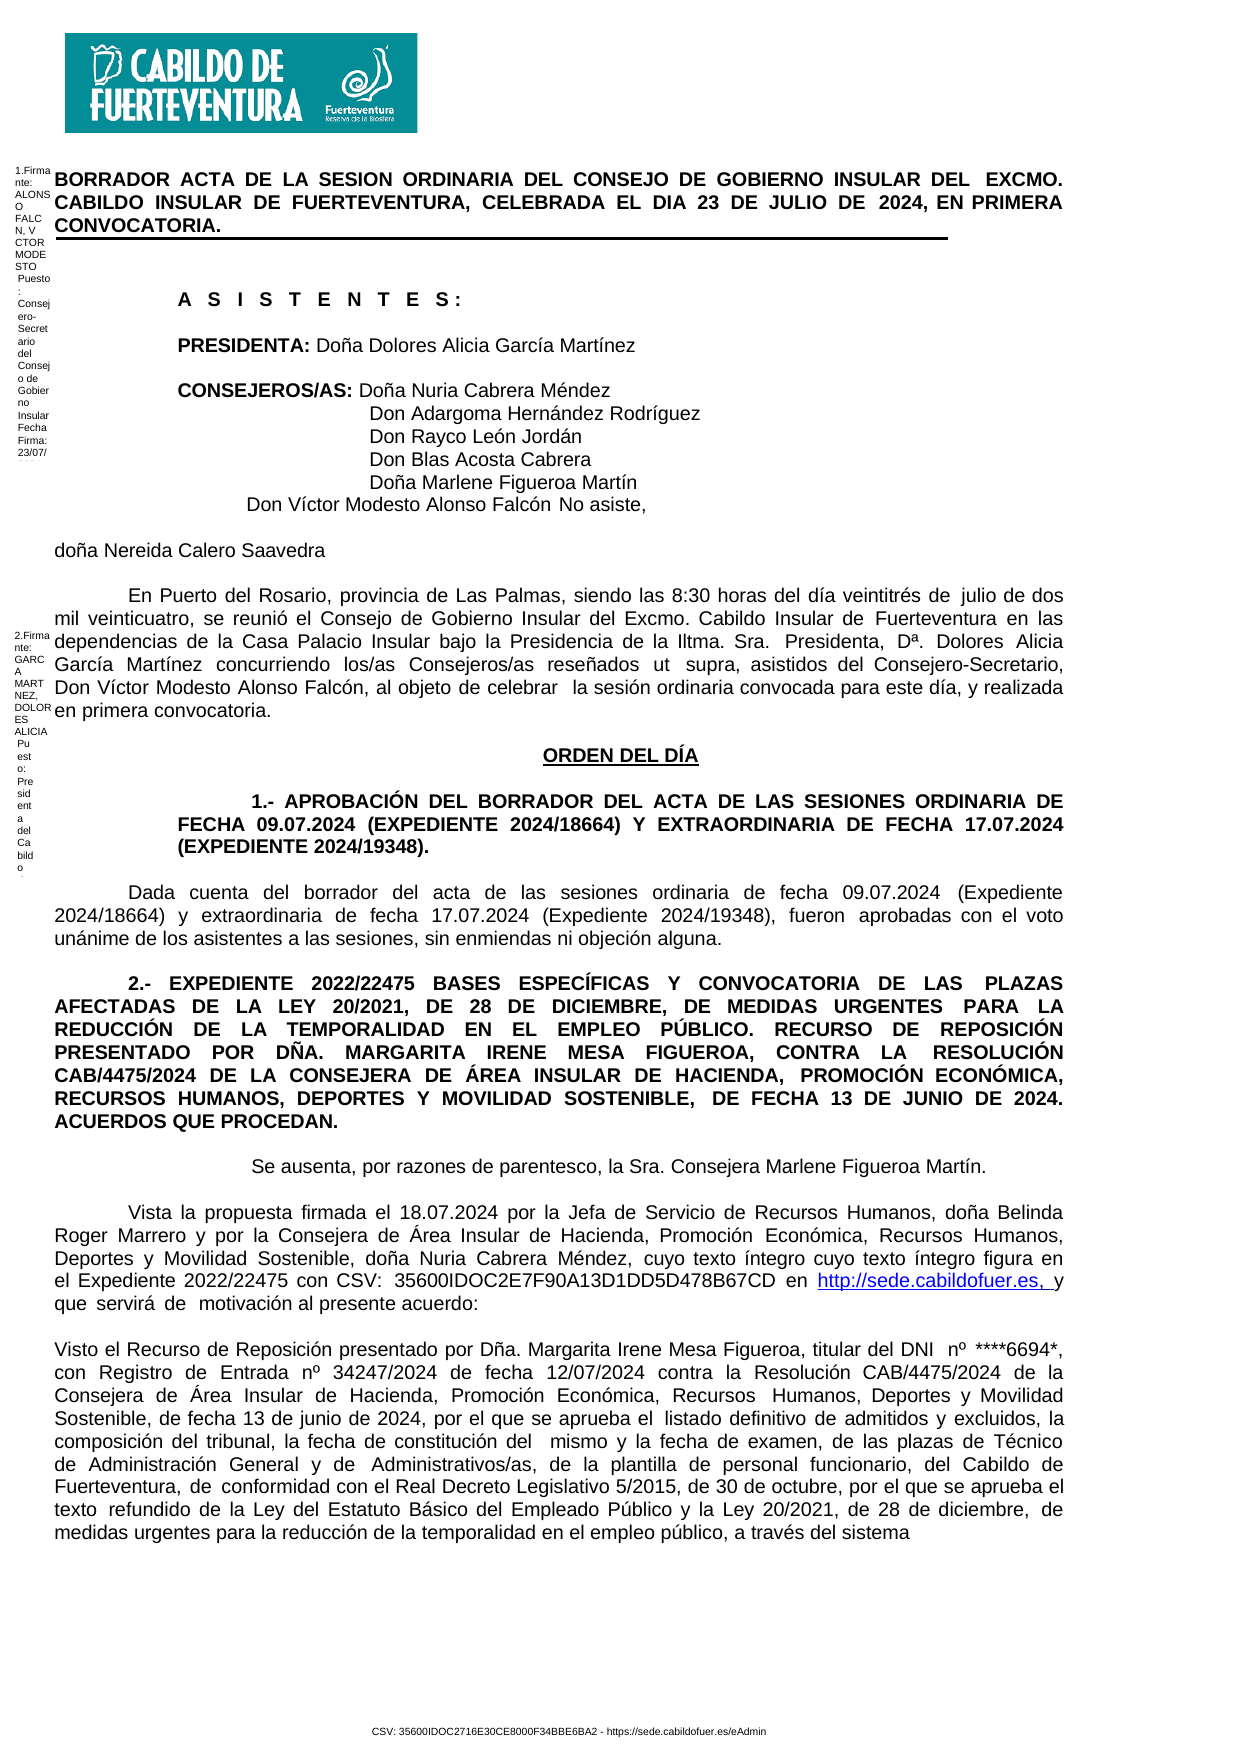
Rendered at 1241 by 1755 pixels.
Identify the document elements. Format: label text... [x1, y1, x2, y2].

text 1.Firmante: ALONSO FALC N, V CTOR MODESTO [15, 165, 52, 273]
text PRESIDENTA: Doña Dolores Alicia García Martínez [177, 333, 1241, 356]
text CONSEJEROS/AS: Doña Nuria Cabrera Méndez [177, 379, 1241, 402]
text En Puerto del Rosario, provincia de Las Palmas, siendo las 8:30 horas del día veintitrés de julio de dos mil veinticuatro, se reunió el Consejo de Gobierno Insular del Excmo. Cabildo Insular de Fuerteventura en las dependencias de la Casa Palacio Insular bajo la Presidencia de la Iltma. Sra. Presidenta, Dª. Dolores Alicia García Martínez concurriendo los/as Consejeros/as reseñados ut supra, asistidos del Consejero-Secretario, Don Víctor Modesto Alonso Falcón, al objeto de celebrar la sesión ordinaria convocada para este día, y realizada en primera convocatoria. [54, 584, 1064, 722]
text 1.- APROBACIÓN DEL BORRADOR DEL ACTA DE LAS SESIONES ORDINARIA DE FECHA 09.07.2024 (EXPEDIENTE 2024/18664) Y EXTRAORDINARIA DE FECHA 17.07.2024 (EXPEDIENTE 2024/19348). [177, 789, 1064, 858]
text 2.Firmante: GARC A MART NEZ, DOLORES ALICIA [14, 629, 52, 737]
text Se ausenta, por razones de parentesco, la Sra. Consejera Marlene Figueroa Martín. [251, 1155, 1241, 1178]
text Don Víctor Modesto Alonso Falcón No asiste, doña Nereida Calero Saavedra [54, 493, 694, 561]
text Visto el Recurso de Reposición presentado por Dña. Margarita Irene Mesa Figueroa, titular del DNI nº ****6694*, con Registro de Entrada nº 34247/2024 de fecha 12/07/2024 contra la Resolución CAB/4475/2024 de la Consejera de Área Insular de Hacienda, Promoción Económica, Recursos Humanos, Deportes y Movilidad Sostenible, de fecha 13 de junio de 2024, por el que se aprueba el listado definitivo de admitidos y excluidos, la composición del tribunal, la fecha de constitución del mismo y la fecha de examen, de las plazas de Técnico de Administración General y de Administrativos/as, de la plantilla de personal funcionario, del Cabildo de Fuerteventura, de conformidad con el Real Decreto Legislativo 5/2015, de 30 de octubre, por el que se aprueba el texto refundido de la Ley del Estatuto Básico del Empleado Público y la Ley 20/2021, de 28 de diciembre, de medidas urgentes para la reducción de la temporalidad en el empleo público, a través del sistema [54, 1338, 1064, 1544]
subtitle BORRADOR ACTA DE LA SESION ORDINARIA DEL CONSEJO DE GOBIERNO INSULAR DEL EXCMO. CABILDO INSULAR DE FUERTEVENTURA, CELEBRADA EL DIA 23 DE JULIO DE 2024, EN PRIMERA CONVOCATORIA. [54, 168, 1064, 237]
subtitle ORDEN DEL DÍA [474, 744, 767, 767]
text Dada cuenta del borrador del acta de las sesiones ordinaria de fecha 09.07.2024 (Expediente 2024/18664) y extraordinaria de fecha 17.07.2024 (Expediente 2024/19348), fueron aprobadas con el voto unánime de los asistentes a las sesiones, sin enmiendas ni objeción alguna. [54, 881, 1064, 949]
text Don Blas Acosta Cabrera Doña Marlene Figueroa Martín [369, 448, 639, 493]
text Vista la propuesta firmada el 18.07.2024 por la Jefa de Servicio de Recursos Humanos, doña Belinda Roger Marrero y por la Consejera de Área Insular de Hacienda, Promoción Económica, Recursos Humanos, Deportes y Movilidad Sostenible, doña Nuria Cabrera Méndez, cuyo texto íntegro cuyo texto íntegro figura en el Expediente 2022/22475 con CSV: 35600IDOC2E7F90A13D1DD5D478B67CD en http://sede.cabildofuer.es, y que servirá de motivación al presente acuerdo: [54, 1201, 1064, 1315]
text Don Adargoma Hernández Rodríguez Don Rayco León Jordán [369, 402, 731, 448]
subtitle 2.- EXPEDIENTE 2022/22475 BASES ESPECÍFICAS Y CONVOCATORIA DE LAS PLAZAS AFECTADAS DE LA LEY 20/2021, DE 28 DE DICIEMBRE, DE MEDIDAS URGENTES PARA LA REDUCCIÓN DE LA TEMPORALIDAD EN EL EMPLEO PÚBLICO. RECURSO DE REPOSICIÓN PRESENTADO POR DÑA. MARGARITA IRENE MESA FIGUEROA, CONTRA LA RESOLUCIÓN CAB/4475/2024 DE LA CONSEJERA DE ÁREA INSULAR DE HACIENDA, PROMOCIÓN ECONÓMICA, RECURSOS HUMANOS, DEPORTES Y MOVILIDAD SOSTENIBLE, DE FECHA 13 DE JUNIO DE 2024. ACUERDOS QUE PROCEDAN. [54, 972, 1064, 1132]
text A S I S T E N T E S : [177, 288, 1241, 311]
text Puesto: Consejero-Secretario del Consejo de Gobierno Insular Fecha Firma: 23/07/2024 09:07:28 [18, 273, 51, 461]
text Puesto: Presidenta del Cabildo de Fuerteventura Fecha Firma: 23/07/2024 11:47:06 [17, 738, 34, 877]
